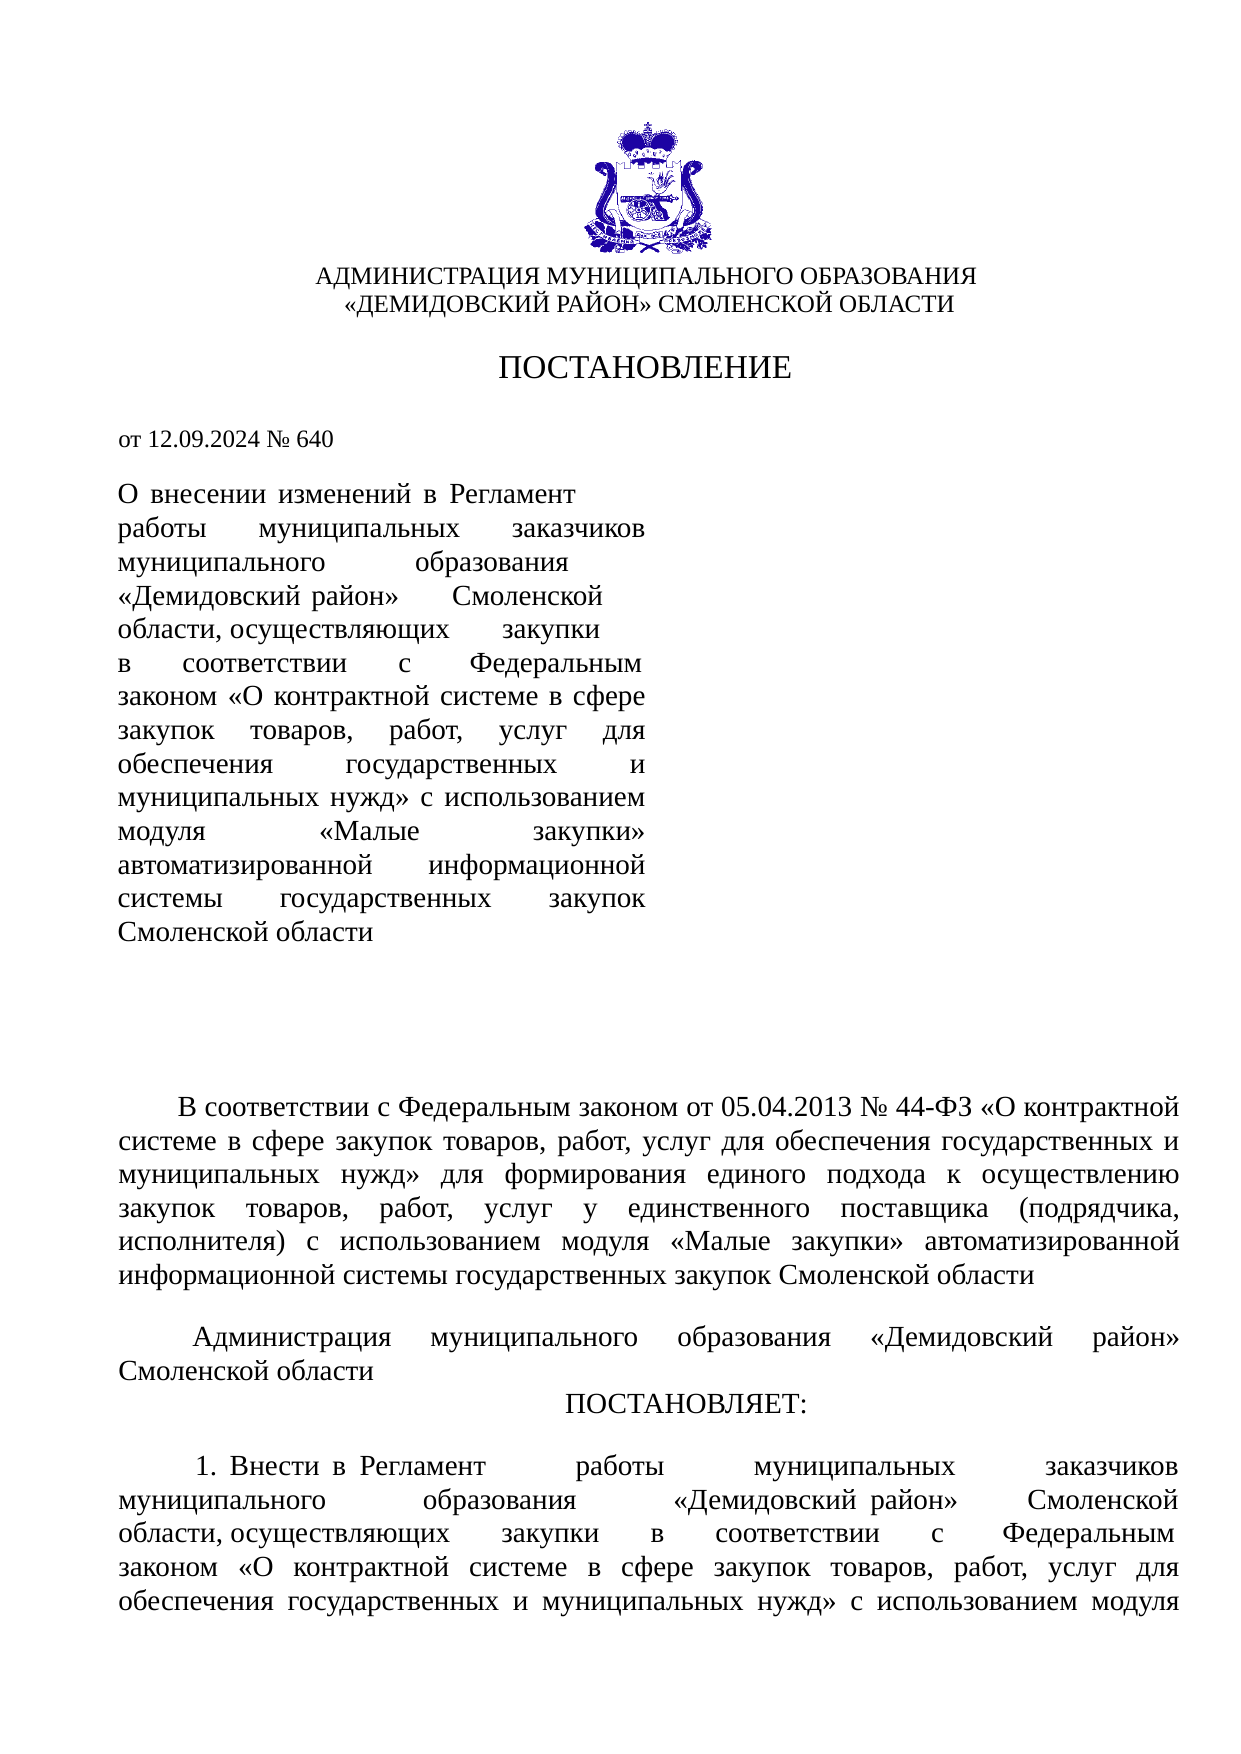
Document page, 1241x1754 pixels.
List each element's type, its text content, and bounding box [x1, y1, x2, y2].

text «ДЕМИДОВСКИЙ РАЙОН» СМОЛЕНСКОЙ ОБЛАСТИ [118, 289, 1181, 318]
text ПОСТАНОВЛЕНИЕ [118, 347, 1181, 385]
text ПОСТАНОВЛЯЕТ: [118, 1386, 1181, 1420]
text АДМИНИСТРАЦИЯ МУНИЦИПАЛЬНОГО ОБРАЗОВАНИЯ [118, 261, 1181, 289]
text Администрация муниципального образования «Демидовский район» Смоленской области [118, 1319, 1181, 1386]
text от 12.09.2024 № 640 [118, 424, 1181, 452]
text 1. Внести в Регламент работы муниципальных заказчиков муниципального образования «Демидовский район» Смоленской области, осуществляющих закупки в соответствии с Федеральным [118, 1448, 1181, 1549]
picture [582, 118, 717, 261]
text законом «О контрактной системе в сфере закупок товаров, работ, услуг для обеспечения государственных и муниципальных нужд» с использованием модуля [118, 1549, 1181, 1616]
text В соответствии с Федеральным законом от 05.04.2013 № 44-ФЗ «О контрактной системе в сфере закупок товаров, работ, услуг для обеспечения государственных и муниципальных нужд» для формирования единого подхода к осуществлению закупок товаров, работ, услуг у единственного поставщика (подрядчика, исполнителя) с использованием модуля «Малые закупки» автоматизированной информационной системы государственных закупок Смоленской области [118, 1089, 1181, 1290]
